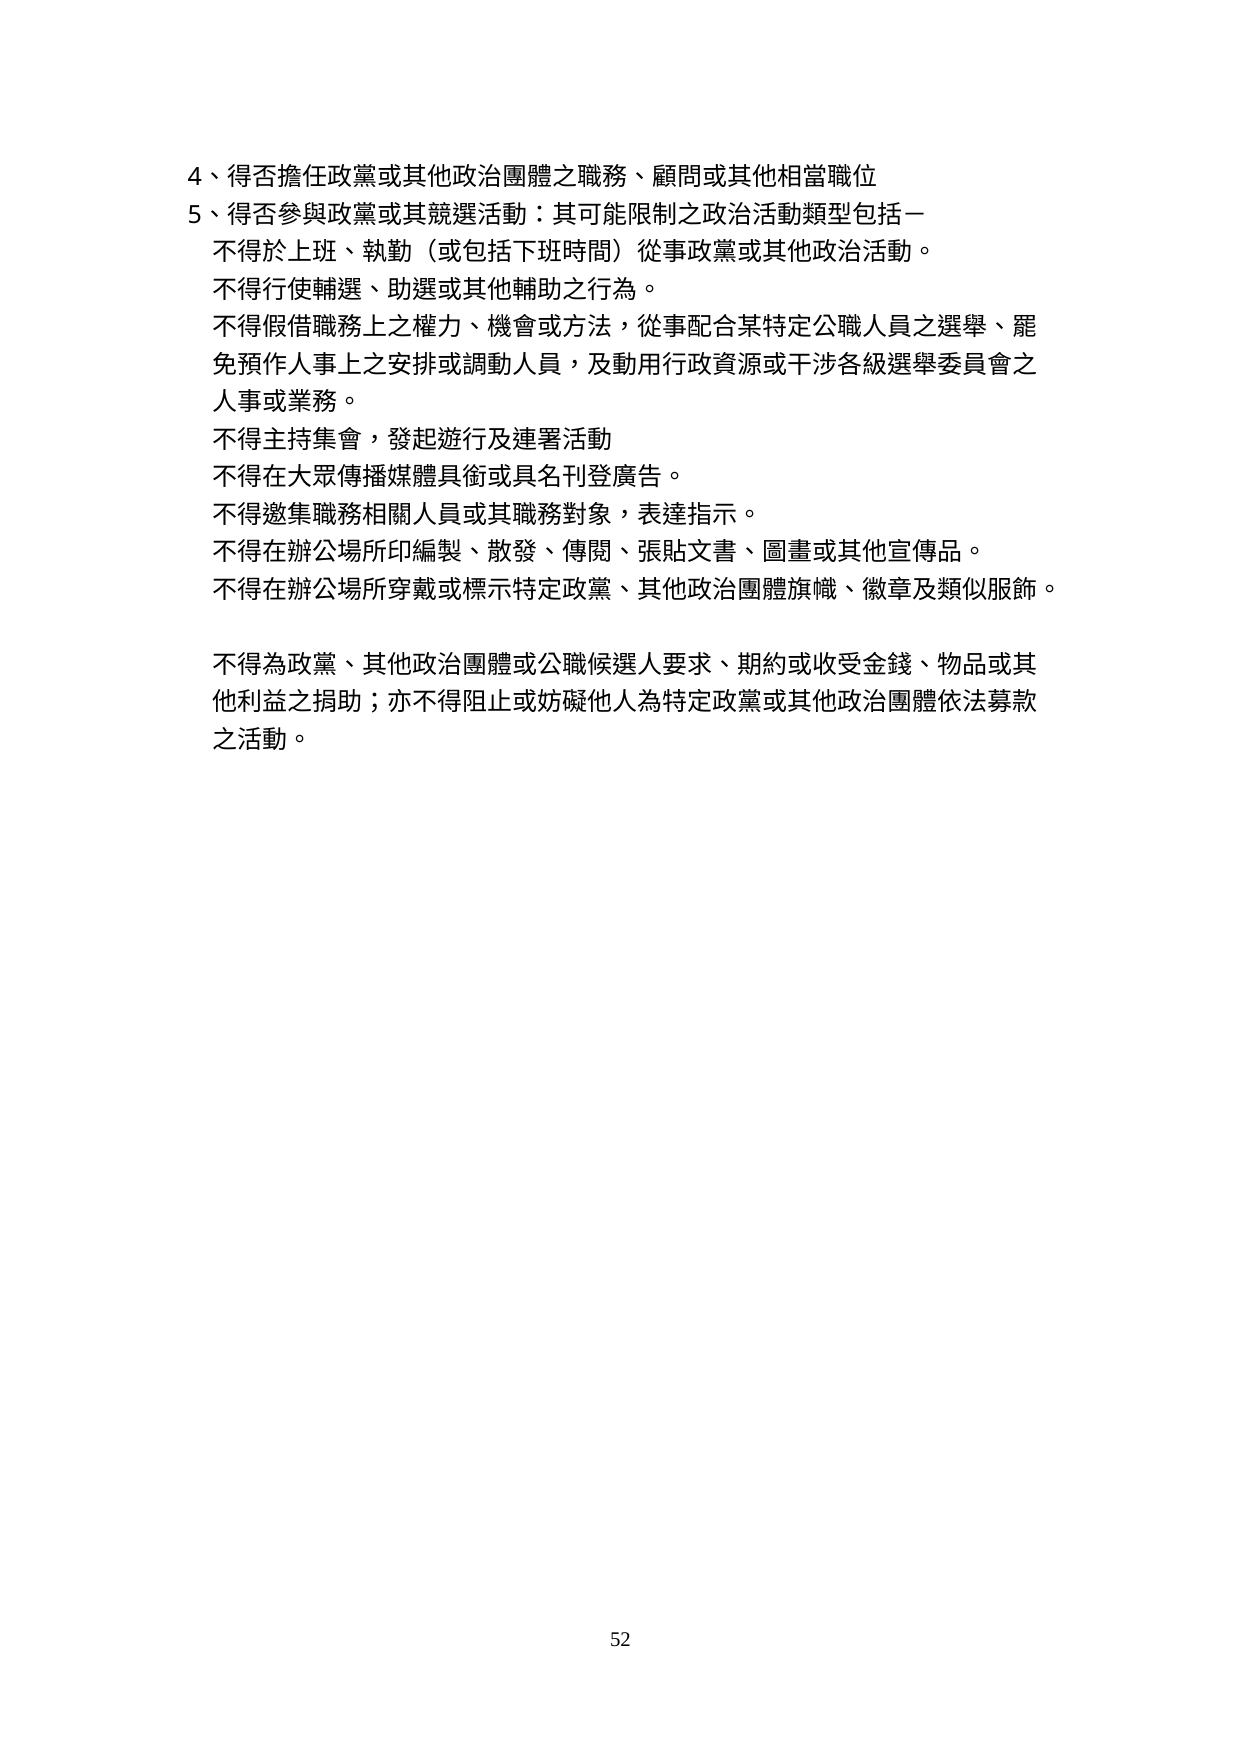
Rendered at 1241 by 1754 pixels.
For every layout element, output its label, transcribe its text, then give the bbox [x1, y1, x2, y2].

text 不得行使輔選、助選或其他輔助之行為。 [187, 262, 1053, 300]
text 不得在辦公場所印編製、散發、傳閱、張貼文書、圖畫或其他宣傳品。 [187, 525, 1053, 562]
text 不得邀集職務相關人員或其職務對象，表達指示。 [187, 487, 1053, 525]
text 不得假借職務上之權力、機會或方法，從事配合某特定公職人員之選舉、罷免預作人事上之安排或調動人員，及動用行政資源或干涉各級選舉委員會之人事或業務。 [212, 300, 1053, 412]
text 不得於上班、執勤（或包括下班時間）從事政黨或其他政治活動。 [187, 225, 1053, 262]
text 不得在大眾傳播媒體具銜或具名刊登廣告。 [187, 450, 1053, 487]
text 不得在辦公場所穿戴或標示特定政黨、其他政治團體旗幟、徽章及類似服飾。 [187, 562, 1053, 637]
text 不得主持集會，發起遊行及連署活動 [187, 412, 1053, 450]
text 不得為政黨、其他政治團體或公職候選人要求、期約或收受金錢、物品或其他利益之捐助；亦不得阻止或妨礙他人為特定政黨或其他政治團體依法募款之活動。 [212, 637, 1053, 750]
text 4、得否擔任政黨或其他政治團體之職務、顧問或其他相當職位 [187, 150, 1053, 187]
text 5、得否參與政黨或其競選活動：其可能限制之政治活動類型包括－ [187, 187, 1053, 225]
